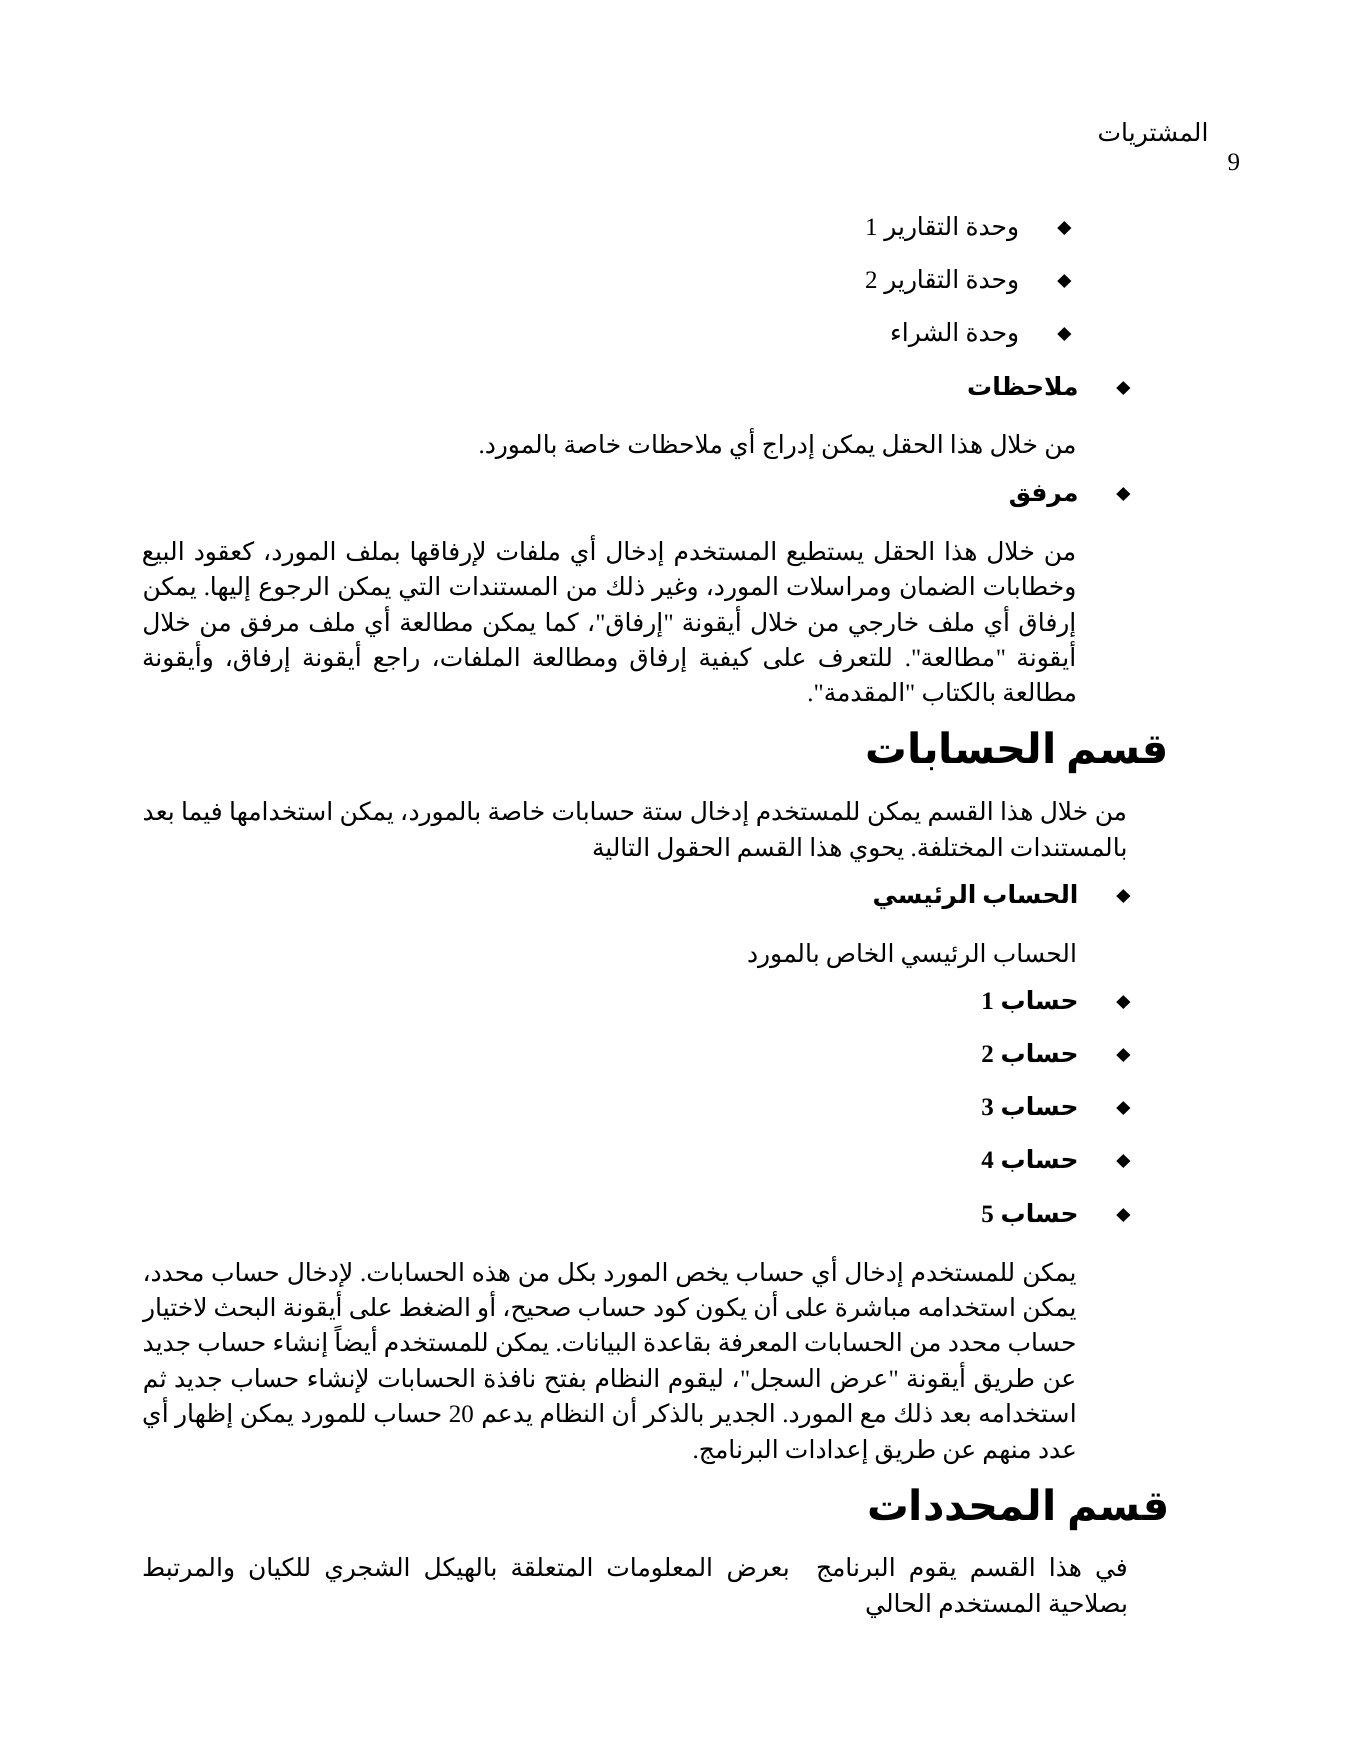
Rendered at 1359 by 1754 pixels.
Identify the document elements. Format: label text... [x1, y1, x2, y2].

list الحساب الرئيسي [177, 873, 1116, 909]
text قسم المحددات [142, 1481, 1169, 1529]
text من خلال هذا القسم يمكن للمستخدم إدخال ستة حسابات خاصة بالمورد، يمكن استخدامها فيما بعد بالمستندات المختلفة. يحوي هذا القسم الحقول التالية [142, 791, 1128, 861]
list حساب 5 [177, 1192, 1116, 1227]
text الحساب الرئيسي الخاص بالمورد [142, 932, 1077, 968]
list حساب 1 [177, 979, 1116, 1015]
text من خلال هذا الحقل يستطيع المستخدم إدخال أي ملفات لإرفاقها بملف المورد، كعقود البيع وخطابات الضمان ومراسلات المورد، وغير ذلك من المستندات التي يمكن الرجوع إليها. يمكن إرفاق أي ملف خارجي من خلال أيقونة "إرفاق"، كما يمكن مطالعة أي ملف مرفق من خلال أيقونة "مطالعة". للتعرف على كيفية إرفاق ومطالعة الملفات، راجع أيقونة إرفاق، وأيقونة مطالعة بالكتاب "المقدمة". [142, 530, 1077, 707]
text قسم الحسابات [142, 725, 1169, 773]
list مرفق [177, 471, 1116, 507]
text في هذا القسم يقوم البرنامج بعرض المعلومات المتعلقة بالهيكل الشجري للكيان والمرتبط بصلاحية المستخدم الحالي [142, 1547, 1128, 1618]
list حساب 3 [177, 1086, 1116, 1121]
text من خلال هذا الحقل يمكن إدراج أي ملاحظات خاصة بالمورد. [142, 424, 1077, 459]
list وحدة التقارير 2 [177, 259, 1057, 294]
list حساب 4 [177, 1139, 1116, 1174]
list ملاحظات [177, 365, 1116, 400]
list وحدة الشراء [177, 312, 1057, 347]
text يمكن للمستخدم إدخال أي حساب يخص المورد بكل من هذه الحسابات. لإدخال حساب محدد، يمكن استخدامه مباشرة على أن يكون كود حساب صحيح، أو الضغط على أيقونة البحث لاختيار حساب محدد من الحسابات المعرفة بقاعدة البيانات. يمكن للمستخدم أيضاً إنشاء حساب جديد عن طريق أيقونة "عرض السجل"، ليقوم النظام بفتح نافذة الحسابات لإنشاء حساب جديد ثم استخدامه بعد ذلك مع المورد. الجدير بالذكر أن النظام يدعم 20 حساب للمورد يمكن إظهار أي عدد منهم عن طريق إعدادات البرنامج. [142, 1251, 1077, 1463]
list حساب 2 [177, 1033, 1116, 1068]
list وحدة التقارير 1 [177, 206, 1057, 241]
